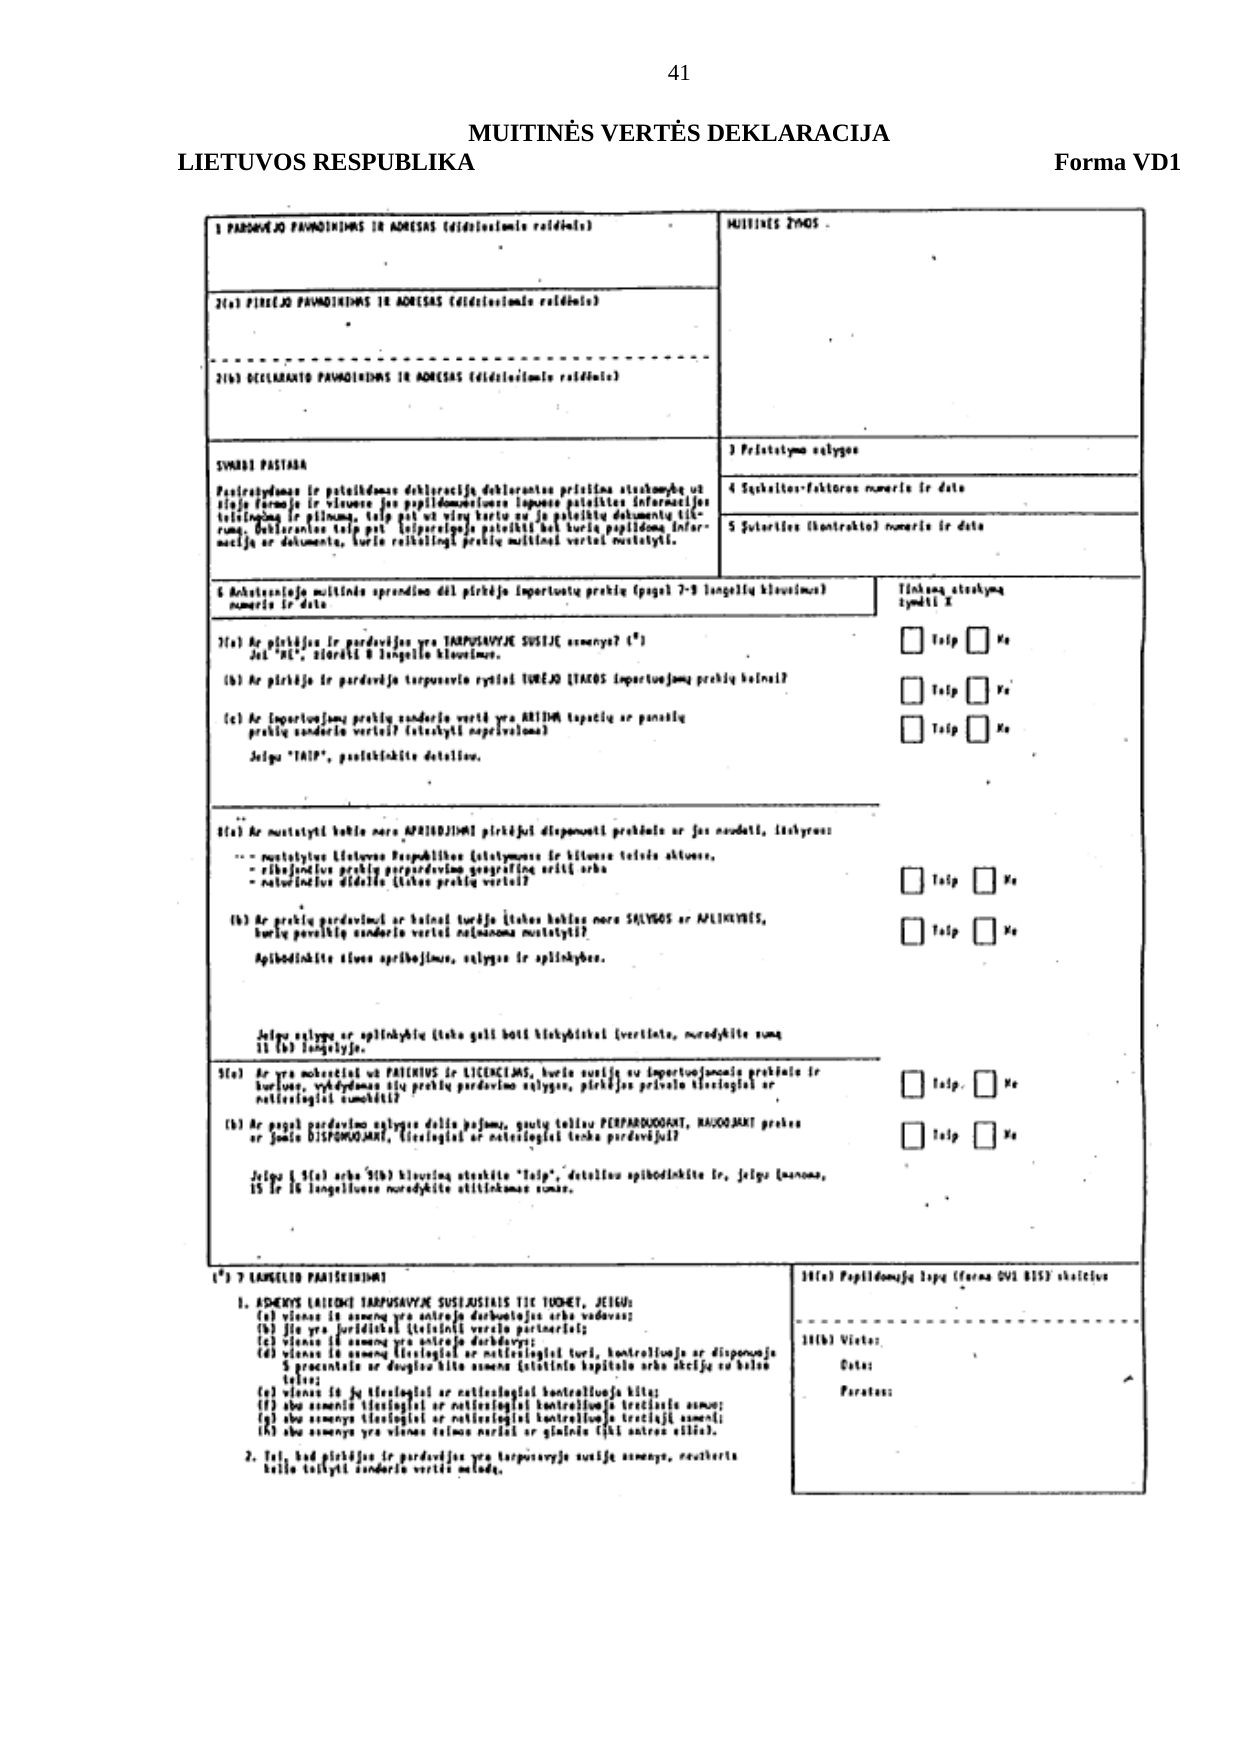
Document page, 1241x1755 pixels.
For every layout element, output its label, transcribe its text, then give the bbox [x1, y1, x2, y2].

text MUITINĖS VERTĖS DEKLARACIJA [177, 118, 1181, 147]
text LIETUVOS RESPUBLIKA Forma VD1 [177, 147, 1181, 176]
